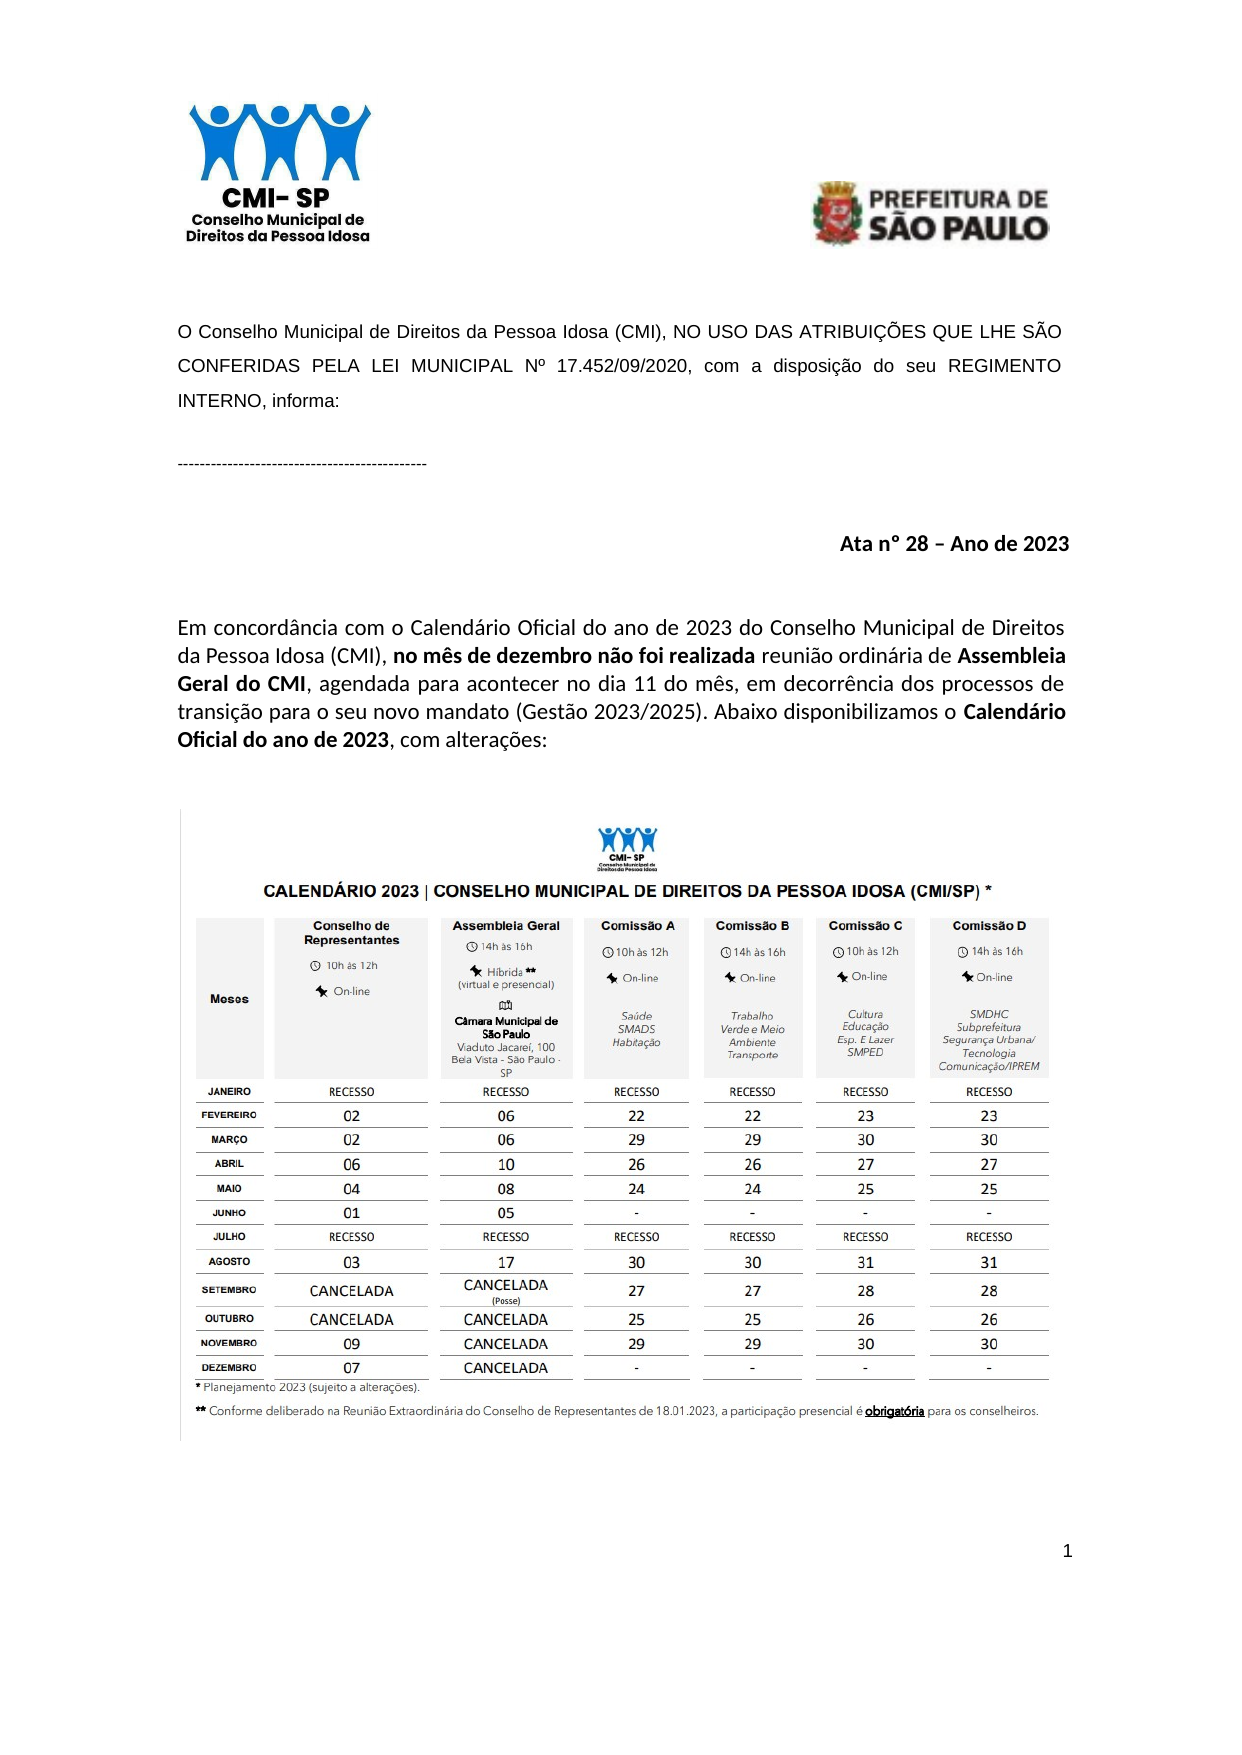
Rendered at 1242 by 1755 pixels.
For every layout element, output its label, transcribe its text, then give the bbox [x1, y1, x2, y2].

text Ata nº 28 – Ano de 2023 [177, 529, 1069, 557]
text --------------------------------------------- [177, 454, 1069, 473]
text O Conselho Municipal de Direitos da Pessoa Idosa (CMI), NO USO DAS ATRIBUIÇÕES QUE LHE SÃO CONFERIDAS PELA LEI MUNICIPAL Nº 17.452/09/2020, com a disposição do seu REGIMENTO INTERNO, informa: [177, 321, 1063, 411]
text Em concordância com o Calendário Oficial do ano de 2023 do Conselho Municipal de Direitos da Pessoa Idosa (CMI), no mês de dezembro não foi realizada reunião ordinária de Assembleia Geral do CMI, agendada para acontecer no dia 11 do mês, em decorrência dos processos de transição para o seu novo mandato (Gestão 2023/2025). Abaixo disponibilizamos o Calendário Oficial do ano de 2023, com alterações: [177, 613, 1066, 753]
text 1 [180, 1539, 1072, 1561]
